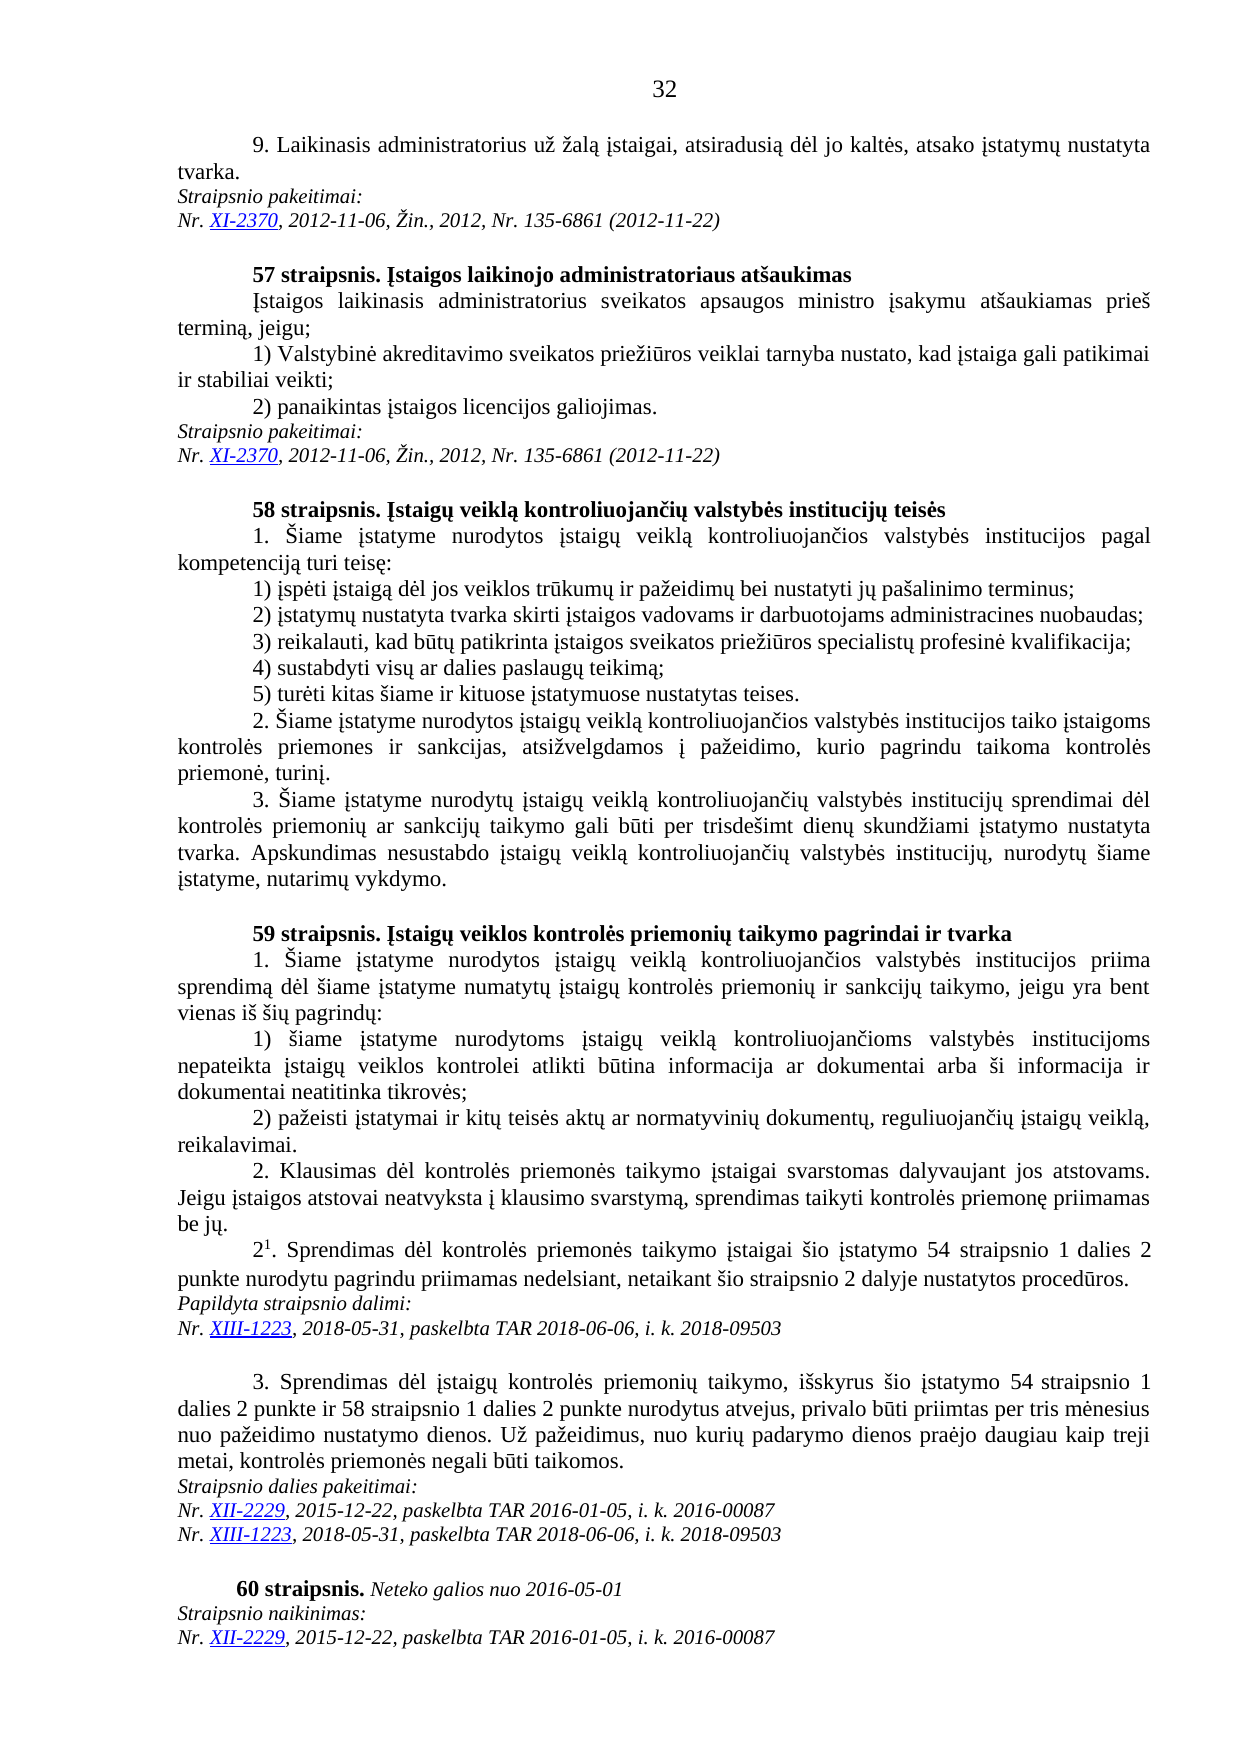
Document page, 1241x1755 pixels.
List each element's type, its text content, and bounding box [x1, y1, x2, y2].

text 1) šiame įstatyme nurodytoms įstaigų veiklą kontroliuojančioms valstybės institucijoms nepateikta įstaigų veiklos kontrolei atlikti būtina informacija ar dokumentai arba ši informacija ir dokumentai neatitinka tikrovės; [177, 1025, 1152, 1104]
text 1) Valstybinė akreditavimo sveikatos priežiūros veiklai tarnyba nustato, kad įstaiga gali patikimai ir stabiliai veikti; [177, 340, 1152, 393]
text 3) reikalauti, kad būtų patikrinta įstaigos sveikatos priežiūros specialistų profesinė kvalifikacija; [177, 628, 1152, 654]
text Įstaigos laikinasis administratorius sveikatos apsaugos ministro įsakymu atšaukiamas prieš terminą, jeigu; [177, 287, 1152, 340]
text Papildyta straipsnio dalimi: [177, 1291, 1152, 1315]
text 1. Šiame įstatyme nurodytos įstaigų veiklą kontroliuojančios valstybės institucijos pagal kompetenciją turi teisę: [177, 522, 1152, 575]
text Nr. XIII-1223, 2018-05-31, paskelbta TAR 2018-06-06, i. k. 2018-09503 [177, 1315, 1152, 1339]
text Nr. XI-2370, 2012-11-06, Žin., 2012, Nr. 135-6861 (2012-11-22) [177, 443, 1152, 467]
text Nr. XII-2229, 2015-12-22, paskelbta TAR 2016-01-05, i. k. 2016-00087 [177, 1625, 1152, 1649]
text Nr. XII-2229, 2015-12-22, paskelbta TAR 2016-01-05, i. k. 2016-00087 [177, 1498, 1152, 1522]
text Nr. XIII-1223, 2018-05-31, paskelbta TAR 2018-06-06, i. k. 2018-09503 [177, 1522, 1152, 1546]
text 2. Šiame įstatyme nurodytos įstaigų veiklą kontroliuojančios valstybės institucijos taiko įstaigoms kontrolės priemones ir sankcijas, atsižvelgdamos į pažeidimo, kurio pagrindu taikoma kontrolės priemonė, turinį. [177, 707, 1152, 786]
text 1. Šiame įstatyme nurodytos įstaigų veiklą kontroliuojančios valstybės institucijos priima sprendimą dėl šiame įstatyme numatytų įstaigų kontrolės priemonių ir sankcijų taikymo, jeigu yra bent vienas iš šių pagrindų: [177, 946, 1152, 1025]
text 59 straipsnis. Įstaigų veiklos kontrolės priemonių taikymo pagrindai ir tvarka [177, 920, 1152, 946]
text 58 straipsnis. Įstaigų veiklą kontroliuojančių valstybės institucijų teisės [177, 496, 1152, 522]
text Straipsnio pakeitimai: [177, 184, 1152, 208]
text Straipsnio dalies pakeitimai: [177, 1474, 1152, 1498]
text Straipsnio pakeitimai: [177, 419, 1152, 443]
text Straipsnio naikinimas: [177, 1601, 1152, 1625]
text 2) pažeisti įstatymai ir kitų teisės aktų ar normatyvinių dokumentų, reguliuojančių įstaigų veiklą, reikalavimai. [177, 1104, 1152, 1157]
text 3. Sprendimas dėl įstaigų kontrolės priemonių taikymo, išskyrus šio įstatymo 54 straipsnio 1 dalies 2 punkte ir 58 straipsnio 1 dalies 2 punkte nurodytus atvejus, privalo būti priimtas per tris mėnesius nuo pažeidimo nustatymo dienos. Už pažeidimus, nuo kurių padarymo dienos praėjo daugiau kaip treji metai, kontrolės priemonės negali būti taikomos. [177, 1368, 1152, 1474]
text 4) sustabdyti visų ar dalies paslaugų teikimą; [177, 654, 1152, 680]
text 3. Šiame įstatyme nurodytų įstaigų veiklą kontroliuojančių valstybės institucijų sprendimai dėl kontrolės priemonių ar sankcijų taikymo gali būti per trisdešimt dienų skundžiami įstatymo nustatyta tvarka. Apskundimas nesustabdo įstaigų veiklą kontroliuojančių valstybės institucijų, nurodytų šiame įstatyme, nutarimų vykdymo. [177, 786, 1152, 891]
text 57 straipsnis. Įstaigos laikinojo administratoriaus atšaukimas [177, 261, 1152, 287]
text 21. Sprendimas dėl kontrolės priemonės taikymo įstaigai šio įstatymo 54 straipsnio 1 dalies 2 punkte nurodytu pagrindu priimamas nedelsiant, netaikant šio straipsnio 2 dalyje nustatytos procedūros. [177, 1236, 1152, 1291]
text 2) panaikintas įstaigos licencijos galiojimas. [177, 393, 1152, 419]
text 9. Laikinasis administratorius už žalą įstaigai, atsiradusią dėl jo kaltės, atsako įstatymų nustatyta tvarka. [177, 131, 1152, 184]
text 2. Klausimas dėl kontrolės priemonės taikymo įstaigai svarstomas dalyvaujant jos atstovams. Jeigu įstaigos atstovai neatvyksta į klausimo svarstymą, sprendimas taikyti kontrolės priemonę priimamas be jų. [177, 1157, 1152, 1236]
text 2) įstatymų nustatyta tvarka skirti įstaigos vadovams ir darbuotojams administracines nuobaudas; [177, 601, 1152, 628]
text 60 straipsnis. Neteko galios nuo 2016-05-01 [177, 1574, 1152, 1601]
text 5) turėti kitas šiame ir kituose įstatymuose nustatytas teises. [177, 680, 1152, 707]
text Nr. XI-2370, 2012-11-06, Žin., 2012, Nr. 135-6861 (2012-11-22) [177, 208, 1152, 232]
text 1) įspėti įstaigą dėl jos veiklos trūkumų ir pažeidimų bei nustatyti jų pašalinimo terminus; [177, 575, 1152, 601]
